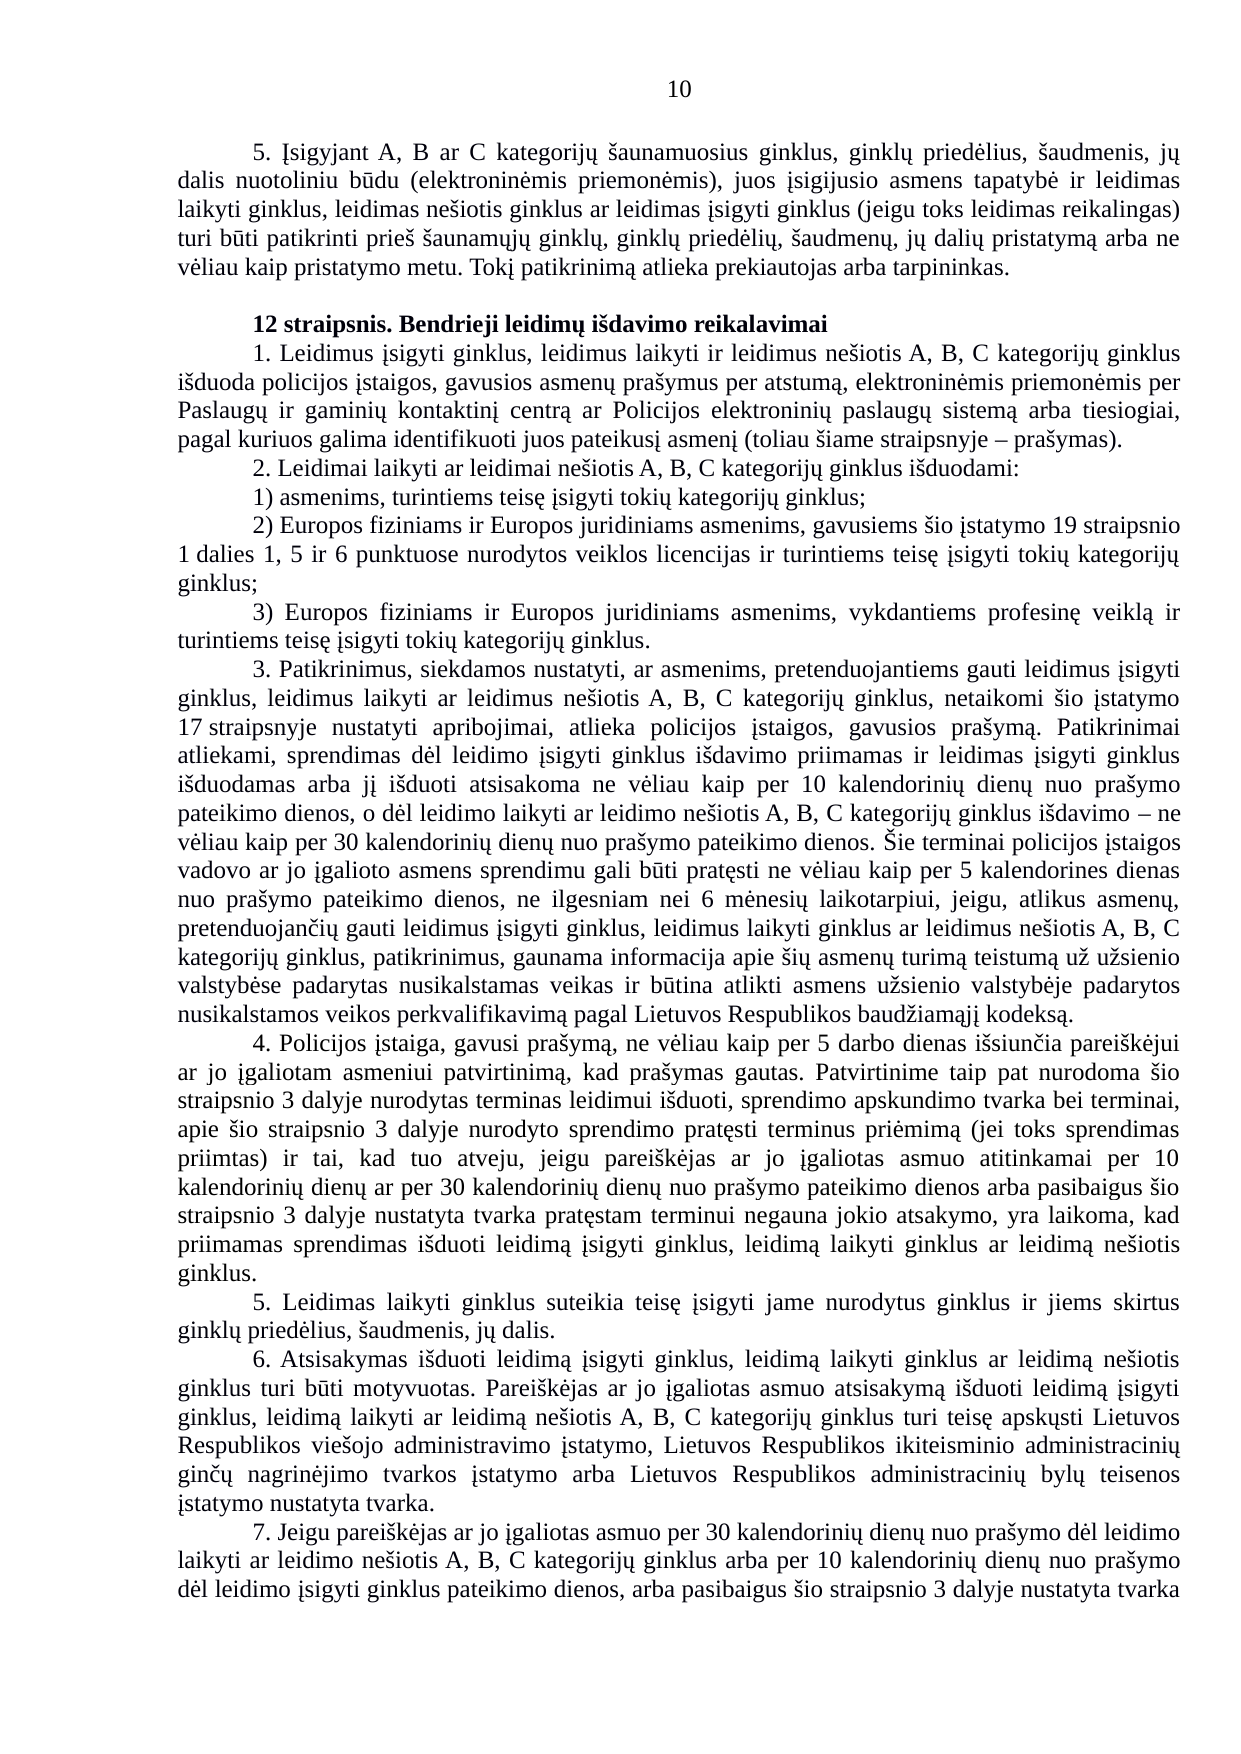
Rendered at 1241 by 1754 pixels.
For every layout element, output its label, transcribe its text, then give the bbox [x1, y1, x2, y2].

text 7. Jeigu pareiškėjas ar jo įgaliotas asmuo per 30 kalendorinių dienų nuo prašymo dėl leidimo laikyti ar leidimo nešiotis A, B, C kategorijų ginklus arba per 10 kalendorinių dienų nuo prašymo dėl leidimo įsigyti ginklus pateikimo dienos, arba pasibaigus šio straipsnio 3 dalyje nustatyta tvarka [177, 1517, 1181, 1603]
text 5. Leidimas laikyti ginklus suteikia teisę įsigyti jame nurodytus ginklus ir jiems skirtus ginklų priedėlius, šaudmenis, jų dalis. [177, 1287, 1181, 1344]
text 6. Atsisakymas išduoti leidimą įsigyti ginklus, leidimą laikyti ginklus ar leidimą nešiotis ginklus turi būti motyvuotas. Pareiškėjas ar jo įgaliotas asmuo atsisakymą išduoti leidimą įsigyti ginklus, leidimą laikyti ar leidimą nešiotis A, B, C kategorijų ginklus turi teisę apskųsti Lietuvos Respublikos viešojo administravimo įstatymo, Lietuvos Respublikos ikiteisminio administracinių ginčų nagrinėjimo tvarkos įstatymo arba Lietuvos Respublikos administracinių bylų teisenos įstatymo nustatyta tvarka. [177, 1344, 1181, 1517]
text 12 straipsnis. Bendrieji leidimų išdavimo reikalavimai [177, 309, 1181, 338]
text 1. Leidimus įsigyti ginklus, leidimus laikyti ir leidimus nešiotis A, B, C kategorijų ginklus išduoda policijos įstaigos, gavusios asmenų prašymus per atstumą, elektroninėmis priemonėmis per Paslaugų ir gaminių kontaktinį centrą ar Policijos elektroninių paslaugų sistemą arba tiesiogiai, pagal kuriuos galima identifikuoti juos pateikusį asmenį (toliau šiame straipsnyje – prašymas). [177, 338, 1181, 453]
text 1) asmenims, turintiems teisę įsigyti tokių kategorijų ginklus; [177, 482, 1181, 510]
text 2. Leidimai laikyti ar leidimai nešiotis A, B, C kategorijų ginklus išduodami: [177, 453, 1181, 482]
text 4. Policijos įstaiga, gavusi prašymą, ne vėliau kaip per 5 darbo dienas išsiunčia pareiškėjui ar jo įgaliotam asmeniui patvirtinimą, kad prašymas gautas. Patvirtinime taip pat nurodoma šio straipsnio 3 dalyje nurodytas terminas leidimui išduoti, sprendimo apskundimo tvarka bei terminai, apie šio straipsnio 3 dalyje nurodyto sprendimo pratęsti terminus priėmimą (jei toks sprendimas priimtas) ir tai, kad tuo atveju, jeigu pareiškėjas ar jo įgaliotas asmuo atitinkamai per 10 kalendorinių dienų ar per 30 kalendorinių dienų nuo prašymo pateikimo dienos arba pasibaigus šio straipsnio 3 dalyje nustatyta tvarka pratęstam terminui negauna jokio atsakymo, yra laikoma, kad priimamas sprendimas išduoti leidimą įsigyti ginklus, leidimą laikyti ginklus ar leidimą nešiotis ginklus. [177, 1028, 1181, 1287]
text 2) Europos fiziniams ir Europos juridiniams asmenims, gavusiems šio įstatymo 19 straipsnio 1 dalies 1, 5 ir 6 punktuose nurodytos veiklos licencijas ir turintiems teisę įsigyti tokių kategorijų ginklus; [177, 510, 1181, 597]
text 5. Įsigyjant A, B ar C kategorijų šaunamuosius ginklus, ginklų priedėlius, šaudmenis, jų dalis nuotoliniu būdu (elektroninėmis priemonėmis), juos įsigijusio asmens tapatybė ir leidimas laikyti ginklus, leidimas nešiotis ginklus ar leidimas įsigyti ginklus (jeigu toks leidimas reikalingas) turi būti patikrinti prieš šaunamųjų ginklų, ginklų priedėlių, šaudmenų, jų dalių pristatymą arba ne vėliau kaip pristatymo metu. Tokį patikrinimą atlieka prekiautojas arba tarpininkas. [177, 137, 1181, 280]
text 3. Patikrinimus, siekdamos nustatyti, ar asmenims, pretenduojantiems gauti leidimus įsigyti ginklus, leidimus laikyti ar leidimus nešiotis A, B, C kategorijų ginklus, netaikomi šio įstatymo 17 straipsnyje nustatyti apribojimai, atlieka policijos įstaigos, gavusios prašymą. Patikrinimai atliekami, sprendimas dėl leidimo įsigyti ginklus išdavimo priimamas ir leidimas įsigyti ginklus išduodamas arba jį išduoti atsisakoma ne vėliau kaip per 10 kalendorinių dienų nuo prašymo pateikimo dienos, o dėl leidimo laikyti ar leidimo nešiotis A, B, C kategorijų ginklus išdavimo – ne vėliau kaip per 30 kalendorinių dienų nuo prašymo pateikimo dienos. Šie terminai policijos įstaigos vadovo ar jo įgalioto asmens sprendimu gali būti pratęsti ne vėliau kaip per 5 kalendorines dienas nuo prašymo pateikimo dienos, ne ilgesniam nei 6 mėnesių laikotarpiui, jeigu, atlikus asmenų, pretenduojančių gauti leidimus įsigyti ginklus, leidimus laikyti ginklus ar leidimus nešiotis A, B, C kategorijų ginklus, patikrinimus, gaunama informacija apie šių asmenų turimą teistumą už užsienio valstybėse padarytas nusikalstamas veikas ir būtina atlikti asmens užsienio valstybėje padarytos nusikalstamos veikos perkvalifikavimą pagal Lietuvos Respublikos baudžiamąjį kodeksą. [177, 654, 1181, 1028]
text 3) Europos fiziniams ir Europos juridiniams asmenims, vykdantiems profesinę veiklą ir turintiems teisę įsigyti tokių kategorijų ginklus. [177, 597, 1181, 654]
